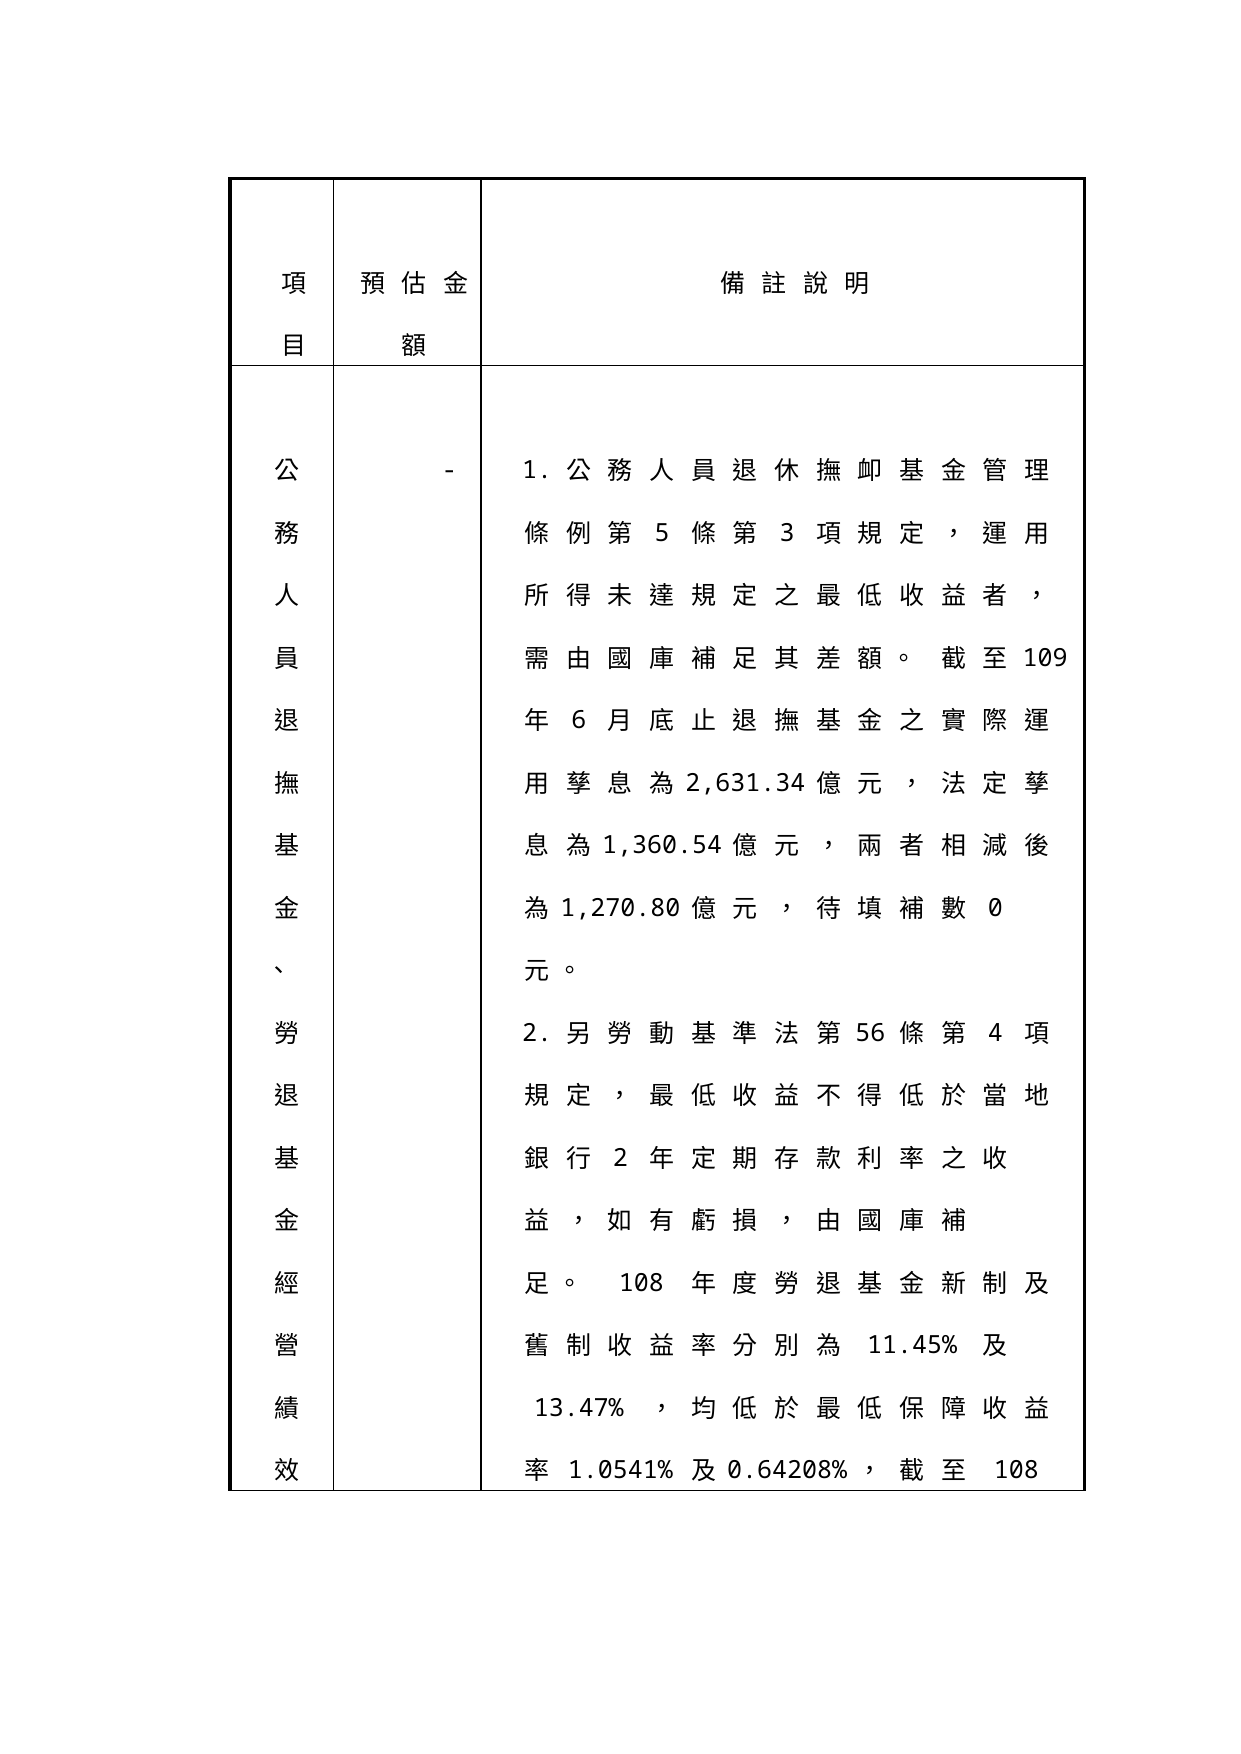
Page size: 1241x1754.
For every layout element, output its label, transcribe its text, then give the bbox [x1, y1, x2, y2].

table_cell 1.公務人員退休撫卹基金管理條例第5條第3項規定，運用所得未達規定之最低收益者，需由國庫補足其差額。截至109年6月底止退撫基金之實際運用孳息為2,631.34億元，法定孳息為1,360.54億元，兩者相減後為1,270.80億元，待填補數0元。 2.另勞動基準法第56條第4項規定，最低收益不得低於當地銀行2年定期存款利率之收益，如有虧損，由國庫補足。108年度勞退基金新制及舊制收益率分別為11.45%及13.47%，均低於最低保障收益率1.0541%及0.64208%，截至108 [482, 366, 1083, 1490]
table_header 備註說明 [482, 180, 1083, 365]
table_cell - [334, 366, 480, 1490]
table_header 項目 [232, 180, 333, 365]
table_header 預估金額 [334, 180, 480, 365]
table_cell 公務人員退撫基金、勞退基金經營績效 [232, 366, 333, 1490]
